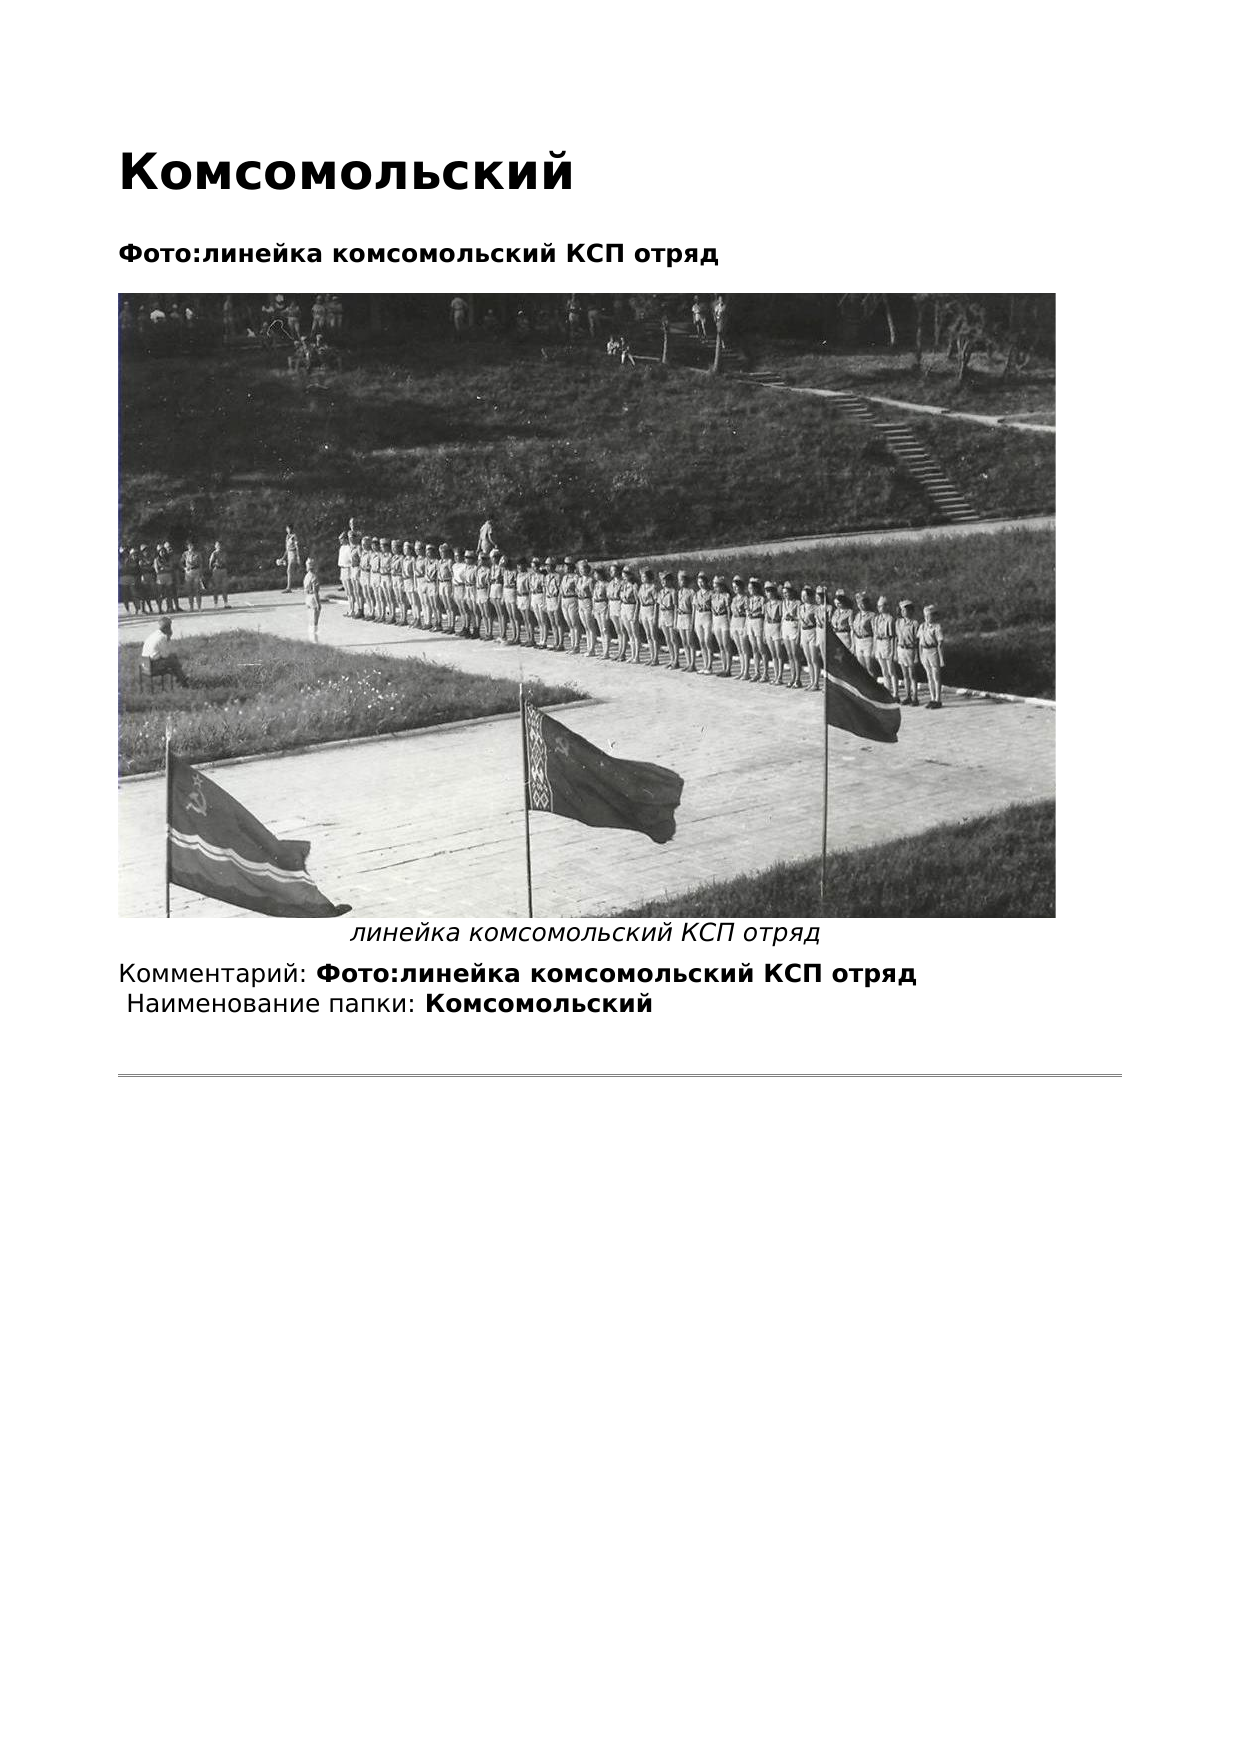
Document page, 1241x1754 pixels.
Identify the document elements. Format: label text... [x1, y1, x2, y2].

text Комментарий: Фото:линейка комсомольский КСП отряд Наименование папки: Комсомольский [118, 960, 1122, 1047]
subtitle Комсомольский [118, 143, 1122, 201]
text линейка комсомольский КСП отряд [118, 918, 1056, 947]
picture [118, 293, 1056, 918]
subtitle Фото:линейка комсомольский КСП отряд [118, 239, 1122, 268]
